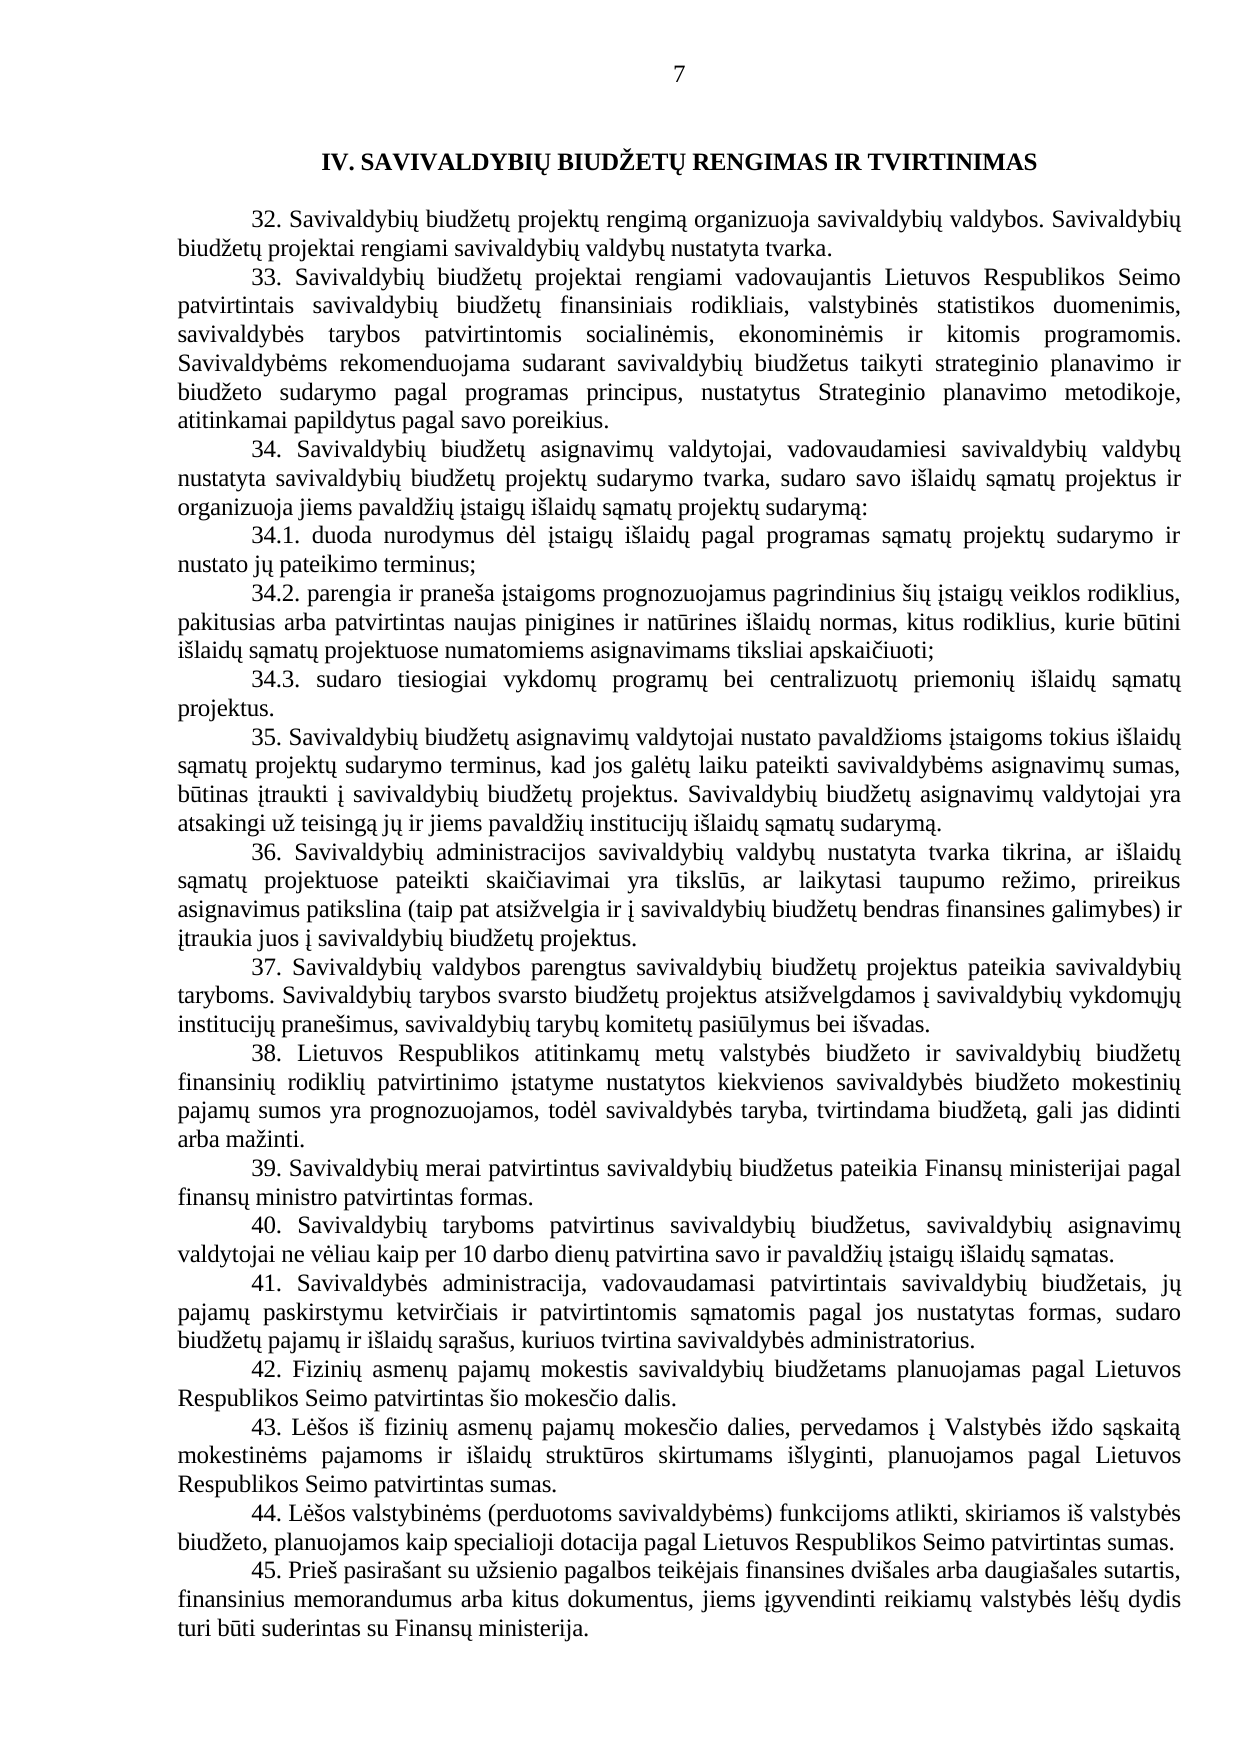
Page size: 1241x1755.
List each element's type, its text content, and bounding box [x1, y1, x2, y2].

text 34. Savivaldybių biudžetų asignavimų valdytojai, vadovaudamiesi savivaldybių valdybų nustatyta savivaldybių biudžetų projektų sudarymo tvarka, sudaro savo išlaidų sąmatų projektus ir organizuoja jiems pavaldžių įstaigų išlaidų sąmatų projektų sudarymą: [177, 434, 1181, 521]
text 44. Lėšos valstybinėms (perduotoms savivaldybėms) funkcijoms atlikti, skiriamos iš valstybės biudžeto, planuojamos kaip specialioji dotacija pagal Lietuvos Respublikos Seimo patvirtintas sumas. [177, 1498, 1181, 1556]
text 38. Lietuvos Respublikos atitinkamų metų valstybės biudžeto ir savivaldybių biudžetų finansinių rodiklių patvirtinimo įstatyme nustatytos kiekvienos savivaldybės biudžeto mokestinių pajamų sumos yra prognozuojamos, todėl savivaldybės taryba, tvirtindama biudžetą, gali jas didinti arba mažinti. [177, 1038, 1181, 1153]
text 37. Savivaldybių valdybos parengtus savivaldybių biudžetų projektus pateikia savivaldybių taryboms. Savivaldybių tarybos svarsto biudžetų projektus atsižvelgdamos į savivaldybių vykdomųjų institucijų pranešimus, savivaldybių tarybų komitetų pasiūlymus bei išvadas. [177, 952, 1181, 1038]
text 34.3. sudaro tiesiogiai vykdomų programų bei centralizuotų priemonių išlaidų sąmatų projektus. [177, 664, 1181, 722]
text 34.2. parengia ir praneša įstaigoms prognozuojamus pagrindinius šių įstaigų veiklos rodiklius, pakitusias arba patvirtintas naujas pinigines ir natūrines išlaidų normas, kitus rodiklius, kurie būtini išlaidų sąmatų projektuose numatomiems asignavimams tiksliai apskaičiuoti; [177, 578, 1181, 664]
text 32. Savivaldybių biudžetų projektų rengimą organizuoja savivaldybių valdybos. Savivaldybių biudžetų projektai rengiami savivaldybių valdybų nustatyta tvarka. [177, 204, 1181, 262]
text 35. Savivaldybių biudžetų asignavimų valdytojai nustato pavaldžioms įstaigoms tokius išlaidų sąmatų projektų sudarymo terminus, kad jos galėtų laiku pateikti savivaldybėms asignavimų sumas, būtinas įtraukti į savivaldybių biudžetų projektus. Savivaldybių biudžetų asignavimų valdytojai yra atsakingi už teisingą jų ir jiems pavaldžių institucijų išlaidų sąmatų sudarymą. [177, 722, 1181, 837]
text 34.1. duoda nurodymus dėl įstaigų išlaidų pagal programas sąmatų projektų sudarymo ir nustato jų pateikimo terminus; [177, 521, 1181, 578]
text 42. Fizinių asmenų pajamų mokestis savivaldybių biudžetams planuojamas pagal Lietuvos Respublikos Seimo patvirtintas šio mokesčio dalis. [177, 1354, 1181, 1412]
text 40. Savivaldybių taryboms patvirtinus savivaldybių biudžetus, savivaldybių asignavimų valdytojai ne vėliau kaip per 10 darbo dienų patvirtina savo ir pavaldžių įstaigų išlaidų sąmatas. [177, 1211, 1181, 1268]
text 33. Savivaldybių biudžetų projektai rengiami vadovaujantis Lietuvos Respublikos Seimo patvirtintais savivaldybių biudžetų finansiniais rodikliais, valstybinės statistikos duomenimis, savivaldybės tarybos patvirtintomis socialinėmis, ekonominėmis ir kitomis programomis. Savivaldybėms rekomenduojama sudarant savivaldybių biudžetus taikyti strateginio planavimo ir biudžeto sudarymo pagal programas principus, nustatytus Strateginio planavimo metodikoje, atitinkamai papildytus pagal savo poreikius. [177, 262, 1181, 434]
text 36. Savivaldybių administracijos savivaldybių valdybų nustatyta tvarka tikrina, ar išlaidų sąmatų projektuose pateikti skaičiavimai yra tikslūs, ar laikytasi taupumo režimo, prireikus asignavimus patikslina (taip pat atsižvelgia ir į savivaldybių biudžetų bendras finansines galimybes) ir įtraukia juos į savivaldybių biudžetų projektus. [177, 837, 1181, 952]
text 39. Savivaldybių merai patvirtintus savivaldybių biudžetus pateikia Finansų ministerijai pagal finansų ministro patvirtintas formas. [177, 1153, 1181, 1211]
text 45. Prieš pasirašant su užsienio pagalbos teikėjais finansines dvišales arba daugiašales sutartis, finansinius memorandumus arba kitus dokumentus, jiems įgyvendinti reikiamų valstybės lėšų dydis turi būti suderintas su Finansų ministerija. [177, 1556, 1181, 1642]
text 43. Lėšos iš fizinių asmenų pajamų mokesčio dalies, pervedamos į Valstybės iždo sąskaitą mokestinėms pajamoms ir išlaidų struktūros skirtumams išlyginti, planuojamos pagal Lietuvos Respublikos Seimo patvirtintas sumas. [177, 1412, 1181, 1498]
text IV. SAVIVALDYBIŲ BIUDŽETŲ RENGIMAS IR TVIRTINIMAS [177, 147, 1181, 176]
text 41. Savivaldybės administracija, vadovaudamasi patvirtintais savivaldybių biudžetais, jų pajamų paskirstymu ketvirčiais ir patvirtintomis sąmatomis pagal jos nustatytas formas, sudaro biudžetų pajamų ir išlaidų sąrašus, kuriuos tvirtina savivaldybės administratorius. [177, 1268, 1181, 1354]
